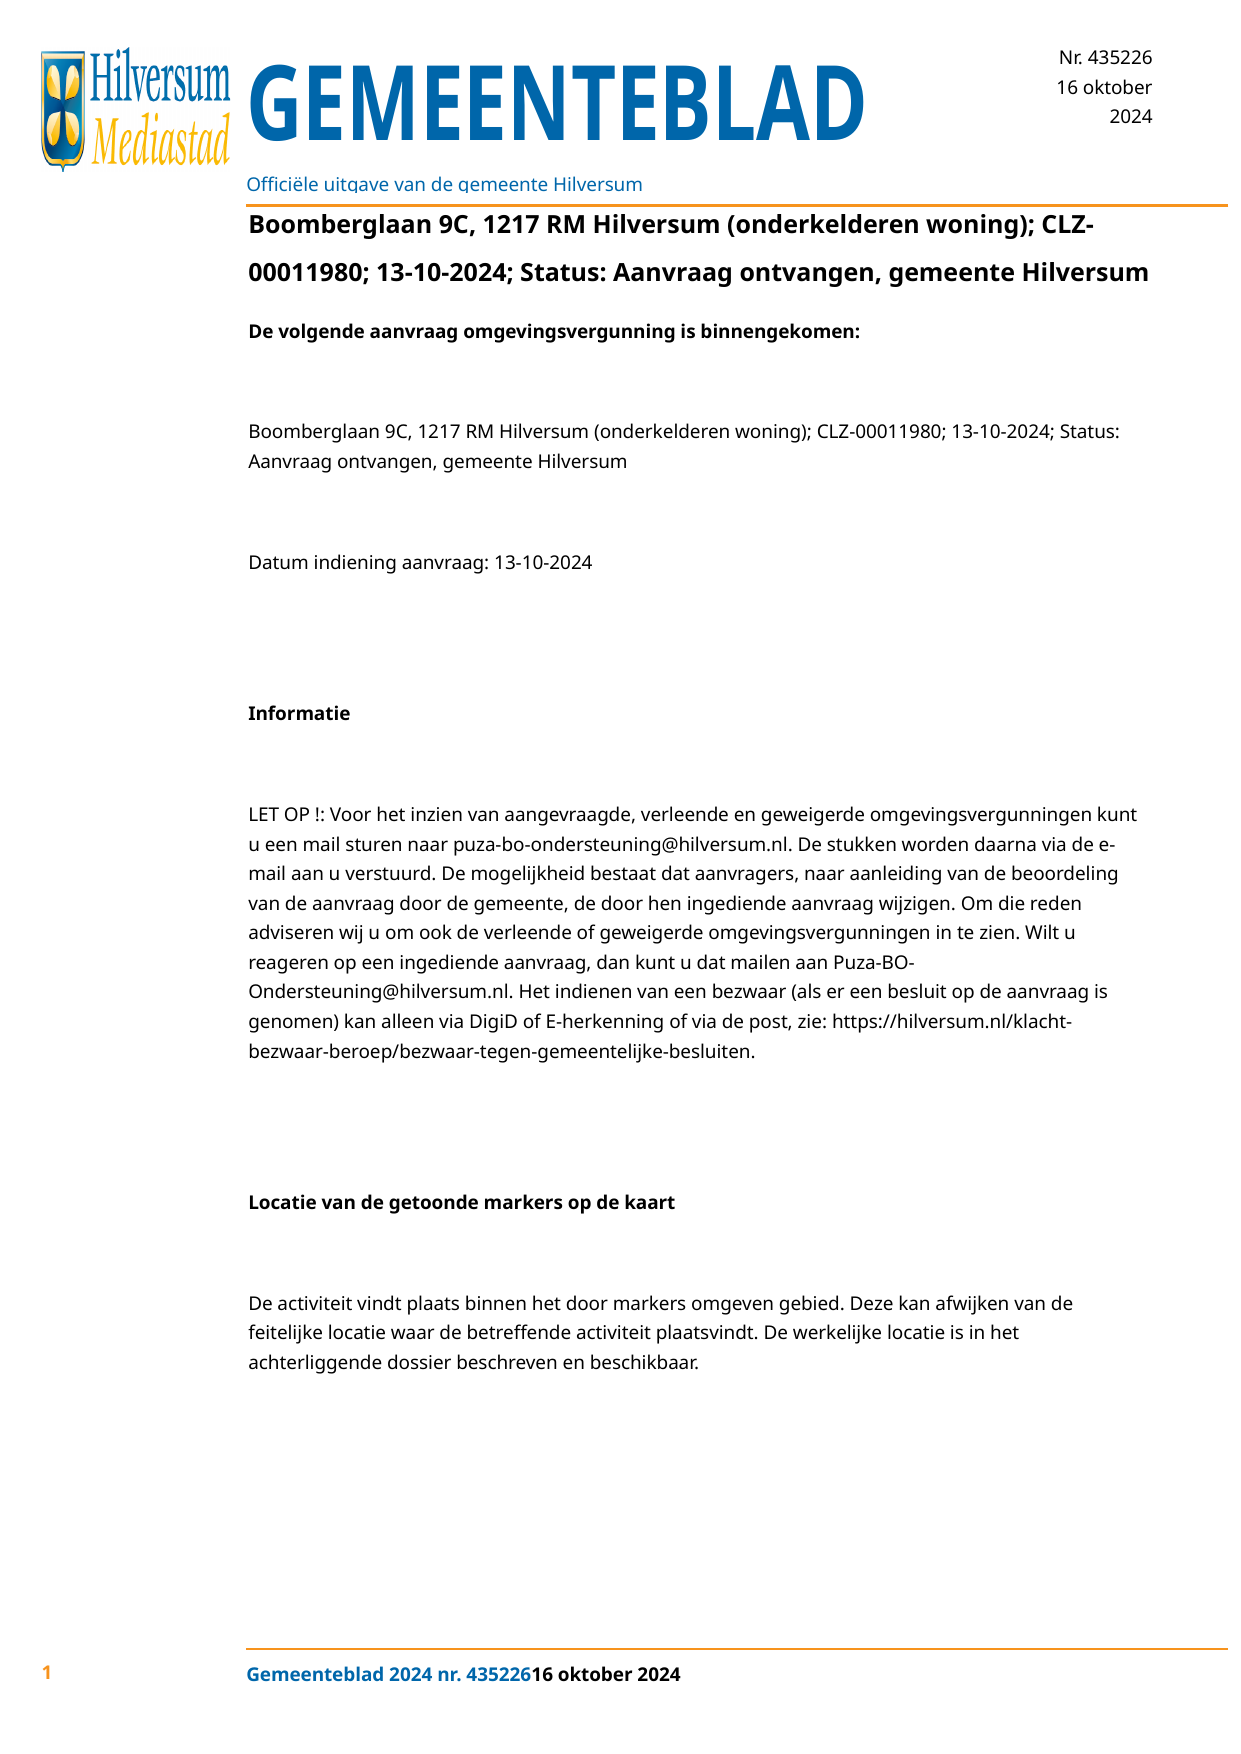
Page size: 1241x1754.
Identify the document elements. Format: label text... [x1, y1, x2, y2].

text Datum indiening aanvraag: 13-10-2024 [248, 549, 1152, 575]
text De volgende aanvraag omgevingsvergunning is binnengekomen: [248, 318, 1152, 344]
text LET OP !: Voor het inzien van aangevraagde, verleende en geweigerde omgevingsvergunningen kunt u een mail sturen naar puza-bo-ondersteuning@hilversum.nl. De stukken worden daarna via de e-mail aan u verstuurd. De mogelijkheid bestaat dat aanvragers, naar aanleiding van de beoordeling van de aanvraag door de gemeente, de door hen ingediende aanvraag wijzigen. Om die reden adviseren wij u om ook de verleende of geweigerde omgevingsvergunningen in te zien. Wilt u reageren op een ingediende aanvraag, dan kunt u dat mailen aan Puza-BO-Ondersteuning@hilversum.nl. Het indienen van een bezwaar (als er een besluit op de aanvraag is genomen) kan alleen via DigiD of E-herkenning of via de post, zie: https://hilversum.nl/klacht-bezwaar-beroep/bezwaar-tegen-gemeentelijke-besluiten. [248, 801, 1152, 1064]
text Informatie [248, 700, 1152, 726]
picture [41, 47, 231, 172]
text De activiteit vindt plaats binnen het door markers omgeven gebied. Deze kan afwijken van de feitelijke locatie waar de betreffende activiteit plaatsvindt. De werkelijke locatie is in het achterliggende dossier beschreven en beschikbaar. [248, 1290, 1152, 1375]
text Boomberglaan 9C, 1217 RM Hilversum (onderkelderen woning); CLZ-00011980; 13-10-2024; Status: Aanvraag ontvangen, gemeente Hilversum [248, 419, 1152, 474]
text Boomberglaan 9C, 1217 RM Hilversum (onderkelderen woning); CLZ-00011980; 13-10-2024; Status: Aanvraag ontvangen, gemeente Hilversum [248, 207, 1152, 288]
text Locatie van de getoonde markers op de kaart [248, 1189, 1152, 1215]
